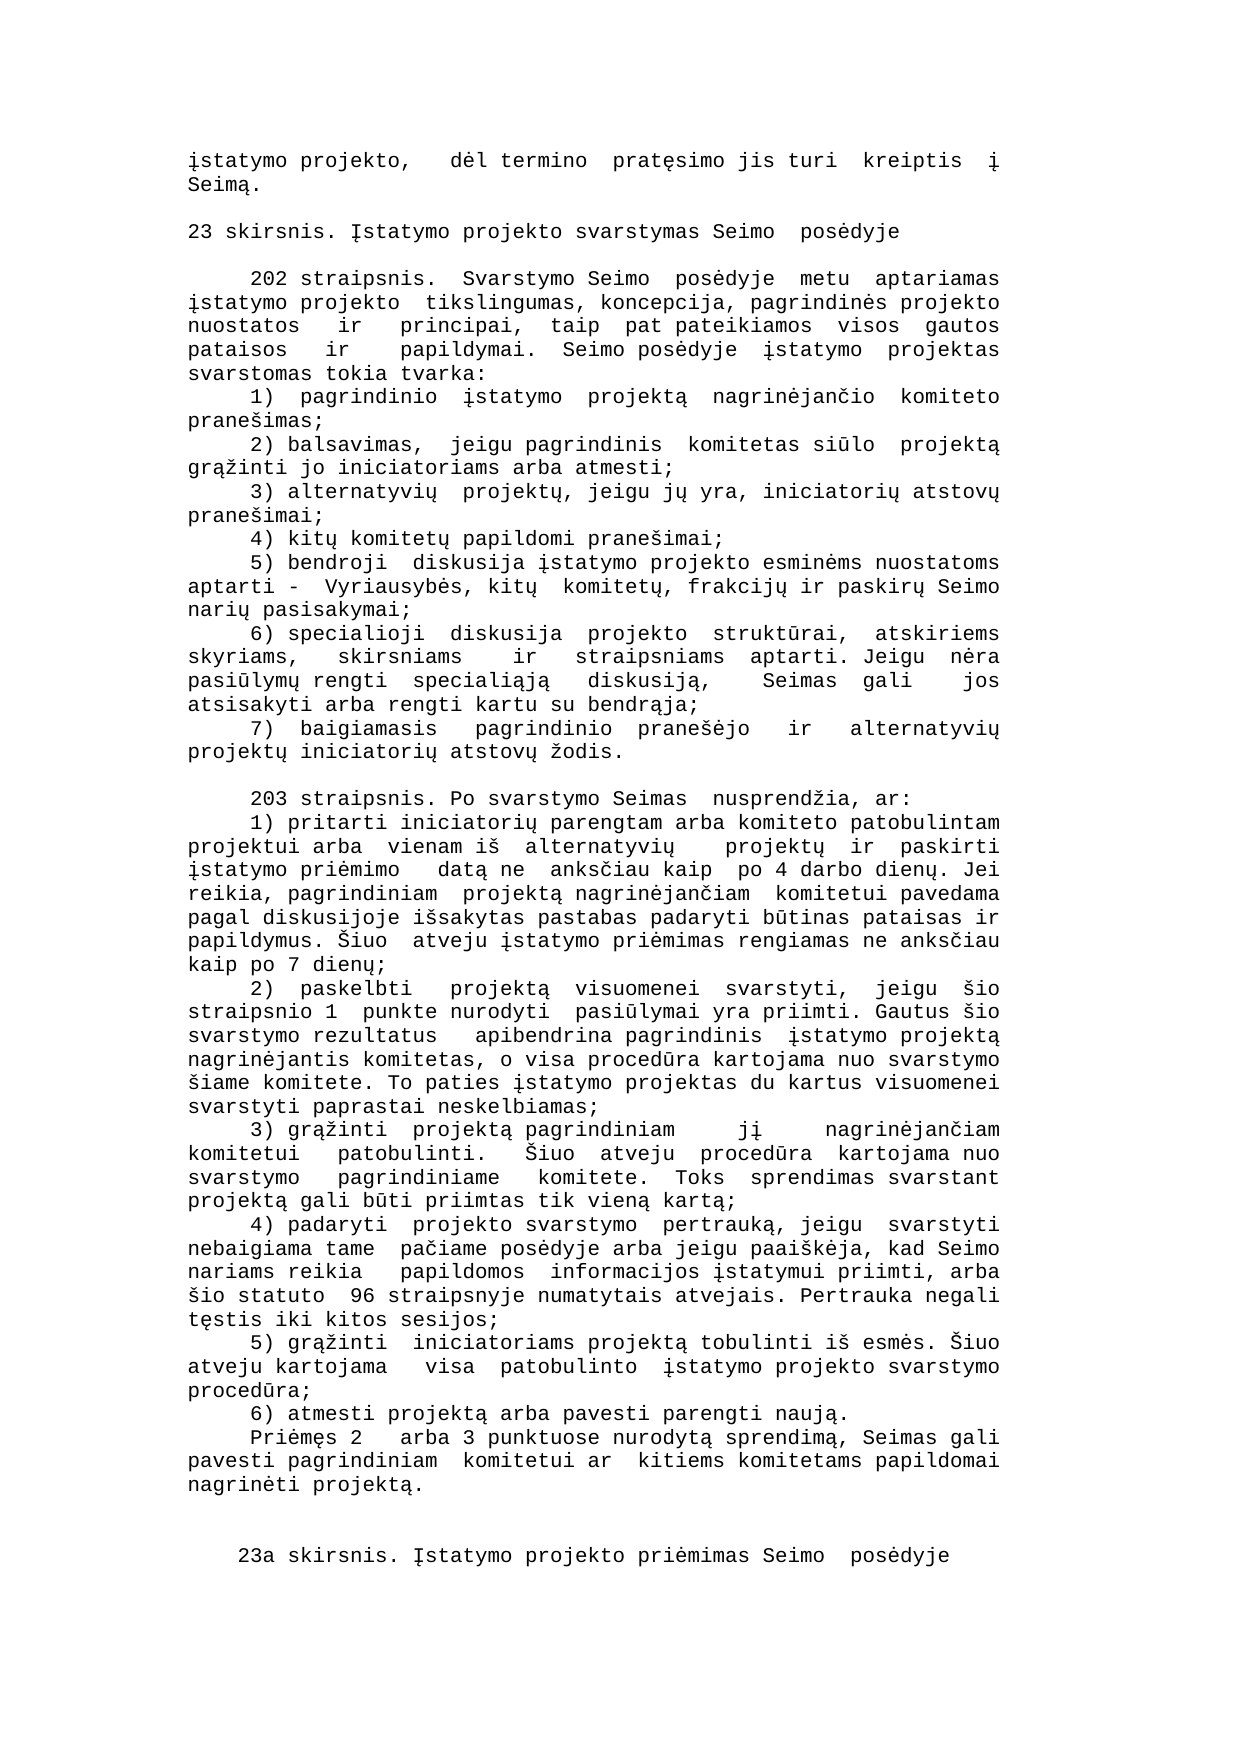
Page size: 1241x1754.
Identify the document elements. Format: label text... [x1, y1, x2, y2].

text procedūra; [187, 1379, 1053, 1403]
text aptarti - Vyriausybės, kitų komitetų, frakcijų ir paskirų Seimo [187, 576, 1053, 599]
text projektų iniciatorių atstovų žodis. [187, 741, 1053, 765]
text pagal diskusijoje išsakytas pastabas padaryti būtinas pataisas ir [187, 907, 1053, 930]
text nariams reikia papildomos informacijos įstatymui priimti, arba [187, 1261, 1053, 1285]
text 1) pritarti iniciatorių parengtam arba komiteto patobulintam [187, 812, 1053, 836]
text 2) paskelbti projektą visuomenei svarstyti, jeigu šio [187, 978, 1053, 1001]
text 1) pagrindinio įstatymo projektą nagrinėjančio komiteto [187, 386, 1053, 410]
text pavesti pagrindiniam komitetui ar kitiems komitetams papildomai [187, 1451, 1053, 1474]
text pasiūlymų rengti specialiąją diskusiją, Seimas gali jos [187, 670, 1053, 694]
text 203 straipsnis. Po svarstymo Seimas nusprendžia, ar: [187, 788, 1053, 812]
text svarstomas tokia tvarka: [187, 363, 1053, 386]
text 202 straipsnis. Svarstymo Seimo posėdyje metu aptariamas [187, 268, 1053, 292]
text šio statuto 96 straipsnyje numatytais atvejais. Pertrauka negali [187, 1285, 1053, 1309]
text svarstymo rezultatus apibendrina pagrindinis įstatymo projektą [187, 1025, 1053, 1048]
text svarstyti paprastai neskelbiamas; [187, 1096, 1053, 1119]
text 4) padaryti projekto svarstymo pertrauką, jeigu svarstyti [187, 1214, 1053, 1238]
text pranešimas; [187, 410, 1053, 434]
text reikia, pagrindiniam projektą nagrinėjančiam komitetui pavedama [187, 883, 1053, 907]
text narių pasisakymai; [187, 599, 1053, 623]
text 23 skirsnis. Įstatymo projekto svarstymas Seimo posėdyje [187, 221, 1053, 244]
text atsisakyti arba rengti kartu su bendrąja; [187, 694, 1053, 717]
text atveju kartojama visa patobulinto įstatymo projekto svarstymo [187, 1356, 1053, 1379]
text nuostatos ir principai, taip pat pateikiamos visos gautos [187, 316, 1053, 339]
text 5) grąžinti iniciatoriams projektą tobulinti iš esmės. Šiuo [187, 1332, 1053, 1356]
text 6) specialioji diskusija projekto struktūrai, atskiriems [187, 623, 1053, 647]
text 3) grąžinti projektą pagrindiniam jį nagrinėjančiam [187, 1119, 1053, 1143]
text 5) bendroji diskusija įstatymo projekto esminėms nuostatoms [187, 552, 1053, 576]
text pranešimai; [187, 505, 1053, 528]
text komitetui patobulinti. Šiuo atveju procedūra kartojama nuo [187, 1143, 1053, 1167]
text 4) kitų komitetų papildomi pranešimai; [187, 528, 1053, 552]
text nagrinėjantis komitetas, o visa procedūra kartojama nuo svarstymo [187, 1048, 1053, 1072]
text įstatymo projekto tikslingumas, koncepcija, pagrindinės projekto [187, 292, 1053, 316]
text 7) baigiamasis pagrindinio pranešėjo ir alternatyvių [187, 717, 1053, 741]
text įstatymo priėmimo datą ne anksčiau kaip po 4 darbo dienų. Jei [187, 859, 1053, 883]
text straipsnio 1 punkte nurodyti pasiūlymai yra priimti. Gautus šio [187, 1001, 1053, 1025]
text nebaigiama tame pačiame posėdyje arba jeigu paaiškėja, kad Seimo [187, 1238, 1053, 1261]
text 6) atmesti projektą arba pavesti parengti naują. [187, 1403, 1053, 1427]
text šiame komitete. To paties įstatymo projektas du kartus visuomenei [187, 1072, 1053, 1096]
text tęstis iki kitos sesijos; [187, 1309, 1053, 1332]
text 3) alternatyvių projektų, jeigu jų yra, iniciatorių atstovų [187, 481, 1053, 505]
text projektui arba vienam iš alternatyvių projektų ir paskirti [187, 836, 1053, 859]
text papildymus. Šiuo atveju įstatymo priėmimas rengiamas ne anksčiau [187, 930, 1053, 954]
text Priėmęs 2 arba 3 punktuose nurodytą sprendimą, Seimas gali [187, 1427, 1053, 1451]
text projektą gali būti priimtas tik vieną kartą; [187, 1190, 1053, 1214]
text įstatymo projekto, dėl termino pratęsimo jis turi kreiptis į [187, 150, 1053, 174]
text grąžinti jo iniciatoriams arba atmesti; [187, 457, 1053, 481]
text pataisos ir papildymai. Seimo posėdyje įstatymo projektas [187, 339, 1053, 363]
text Seimą. [187, 174, 1053, 197]
text svarstymo pagrindiniame komitete. Toks sprendimas svarstant [187, 1167, 1053, 1190]
text nagrinėti projektą. [187, 1474, 1053, 1498]
text 2) balsavimas, jeigu pagrindinis komitetas siūlo projektą [187, 434, 1053, 457]
text 23a skirsnis. Įstatymo projekto priėmimas Seimo posėdyje [187, 1545, 1053, 1569]
text skyriams, skirsniams ir straipsniams aptarti. Jeigu nėra [187, 647, 1053, 670]
text kaip po 7 dienų; [187, 954, 1053, 978]
